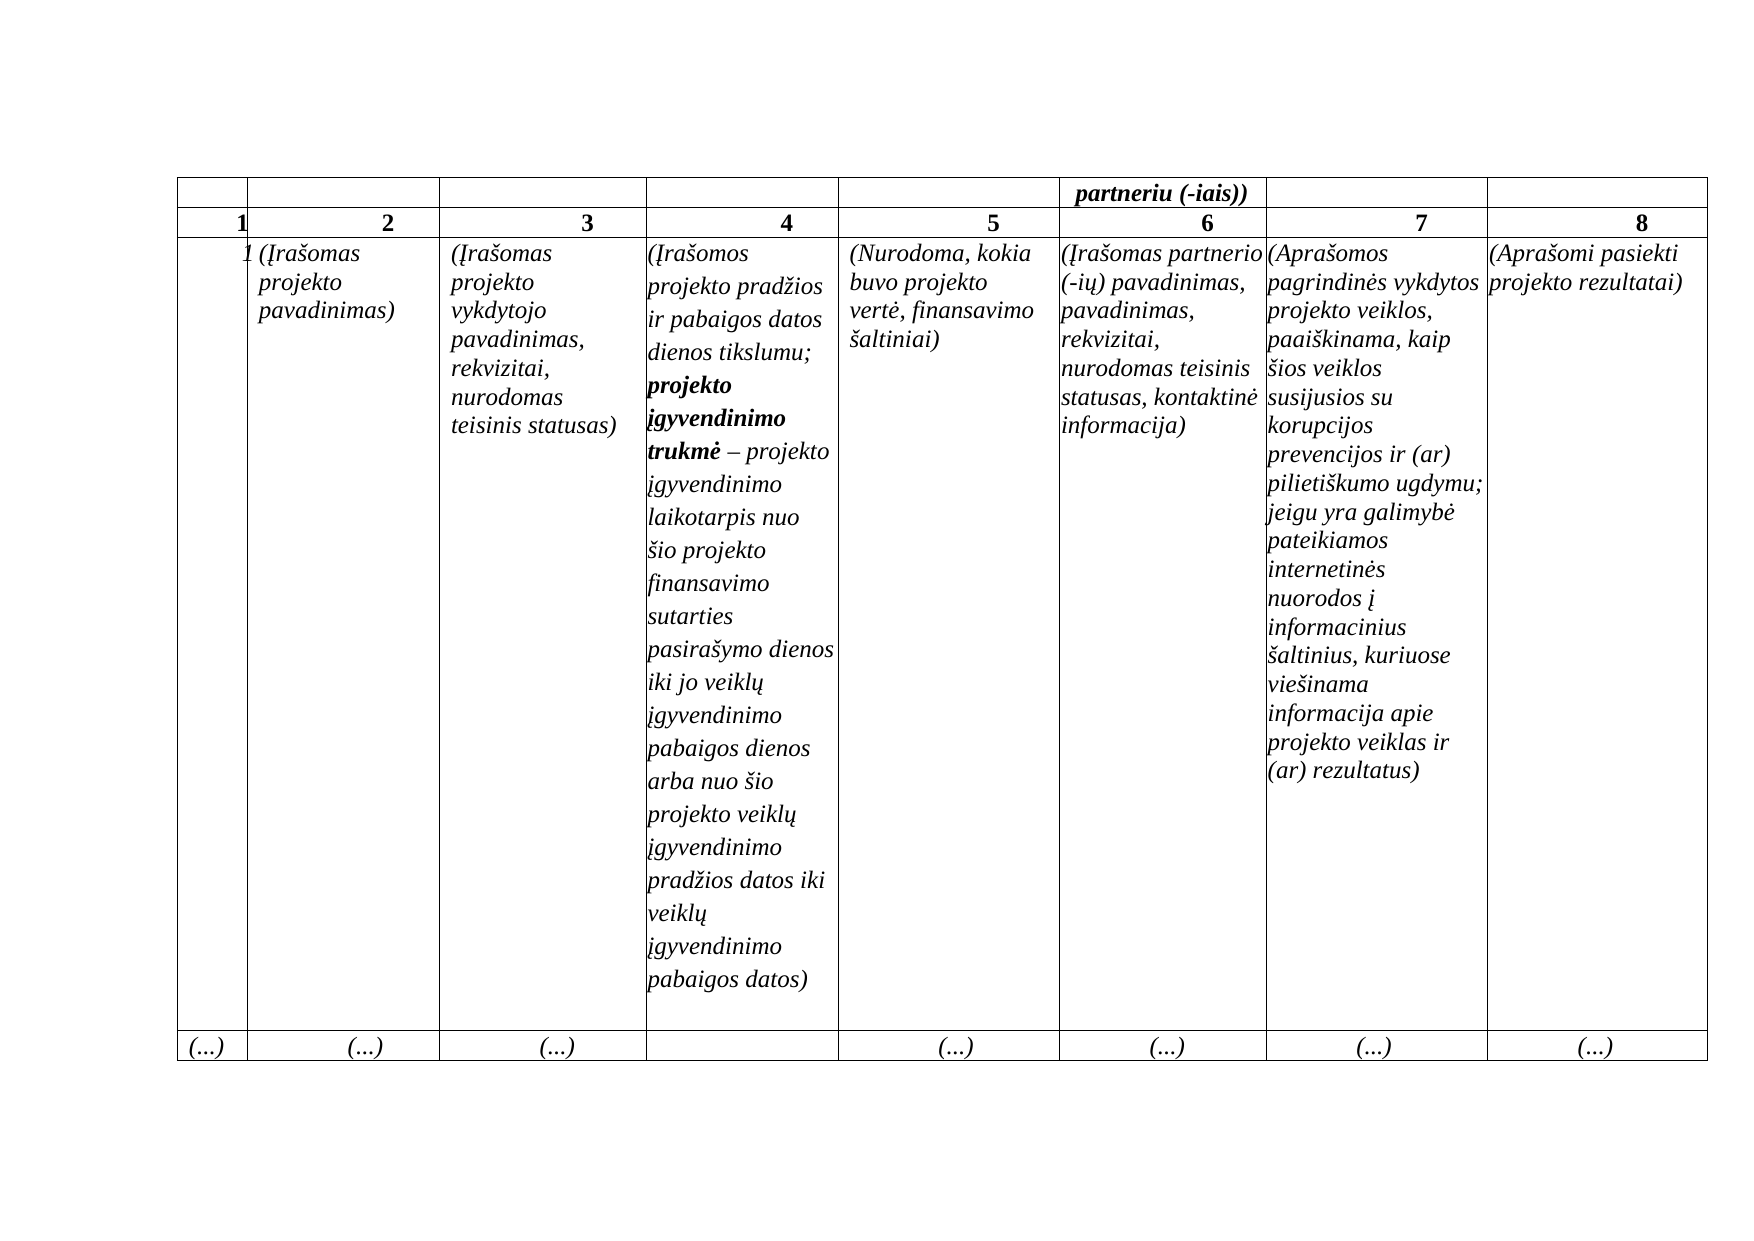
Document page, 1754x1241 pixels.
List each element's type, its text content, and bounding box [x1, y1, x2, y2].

table_cell 2 [248, 208, 439, 237]
table_cell [647, 1031, 838, 1060]
table_cell (...) [178, 1031, 247, 1060]
table_header [1488, 178, 1707, 207]
table_cell (Nurodoma, kokia buvo projekto vertė, finansavimo šaltiniai) [839, 238, 1059, 1030]
table_header EEil. Nr. [178, 178, 247, 207]
table_cell (Aprašomos pagrindinės vykdytos projekto veiklos, paaiškinama, kaip šios veiklos susijusios su korupcijos prevencijos ir (ar) pilietiškumo ugdymu; jeigu yra galimybė pateikiamos internetinės nuorodos į informacinius šaltinius, kuriuose viešinama informacija apie projekto veiklas ir (ar) rezultatus) [1267, 238, 1487, 1030]
table_cell 1 [178, 238, 247, 1030]
table_cell (Aprašomi pasiekti projekto rezultatai) [1488, 238, 1707, 1030]
table_cell (...) [1267, 1031, 1487, 1060]
table_cell 8 [1488, 208, 1707, 237]
table_cell (...) [1488, 1031, 1707, 1060]
table_header [440, 178, 646, 207]
table_cell 6 [1060, 208, 1266, 237]
table_header [839, 178, 1059, 207]
table_cell (...) [440, 1031, 646, 1060]
table_cell (Įrašomas partnerio (-ių) pavadinimas, pavadinimas, rekvizitai, nurodomas teisinis statusas, kontaktinė informacija) [1060, 238, 1266, 1030]
table_cell (Įrašomas projekto vykdytojo pavadinimas, rekvizitai, nurodomas teisinis statusas) [440, 238, 646, 1030]
table_cell 1 [178, 208, 247, 237]
table_header partneriu (-iais)) [1060, 178, 1266, 207]
table_header Projekto pavadinimas [248, 178, 439, 207]
table_cell 4 [647, 208, 838, 237]
table_cell (...) [248, 1031, 439, 1060]
table_cell (...) [1060, 1031, 1266, 1060]
table_cell 3 [440, 208, 646, 237]
table_cell (Įrašomas projekto pavadinimas) [248, 238, 439, 1030]
table_cell (...) [839, 1031, 1059, 1060]
table_header [1267, 178, 1487, 207]
table_cell (Įrašomos projekto pradžios ir pabaigos datos dienos tikslumu; projekto įgyvendinimo trukmė – projekto įgyvendinimo laikotarpis nuo šio projekto finansavimo sutarties pasirašymo dienos iki jo veiklų įgyvendinimo pabaigos dienos arba nuo šio projekto veiklų įgyvendinimo pradžios datos iki veiklų įgyvendinimo pabaigos datos) [647, 238, 838, 1030]
table_cell 5 [839, 208, 1059, 237]
table_header [647, 178, 838, 207]
table_cell 7 [1267, 208, 1487, 237]
